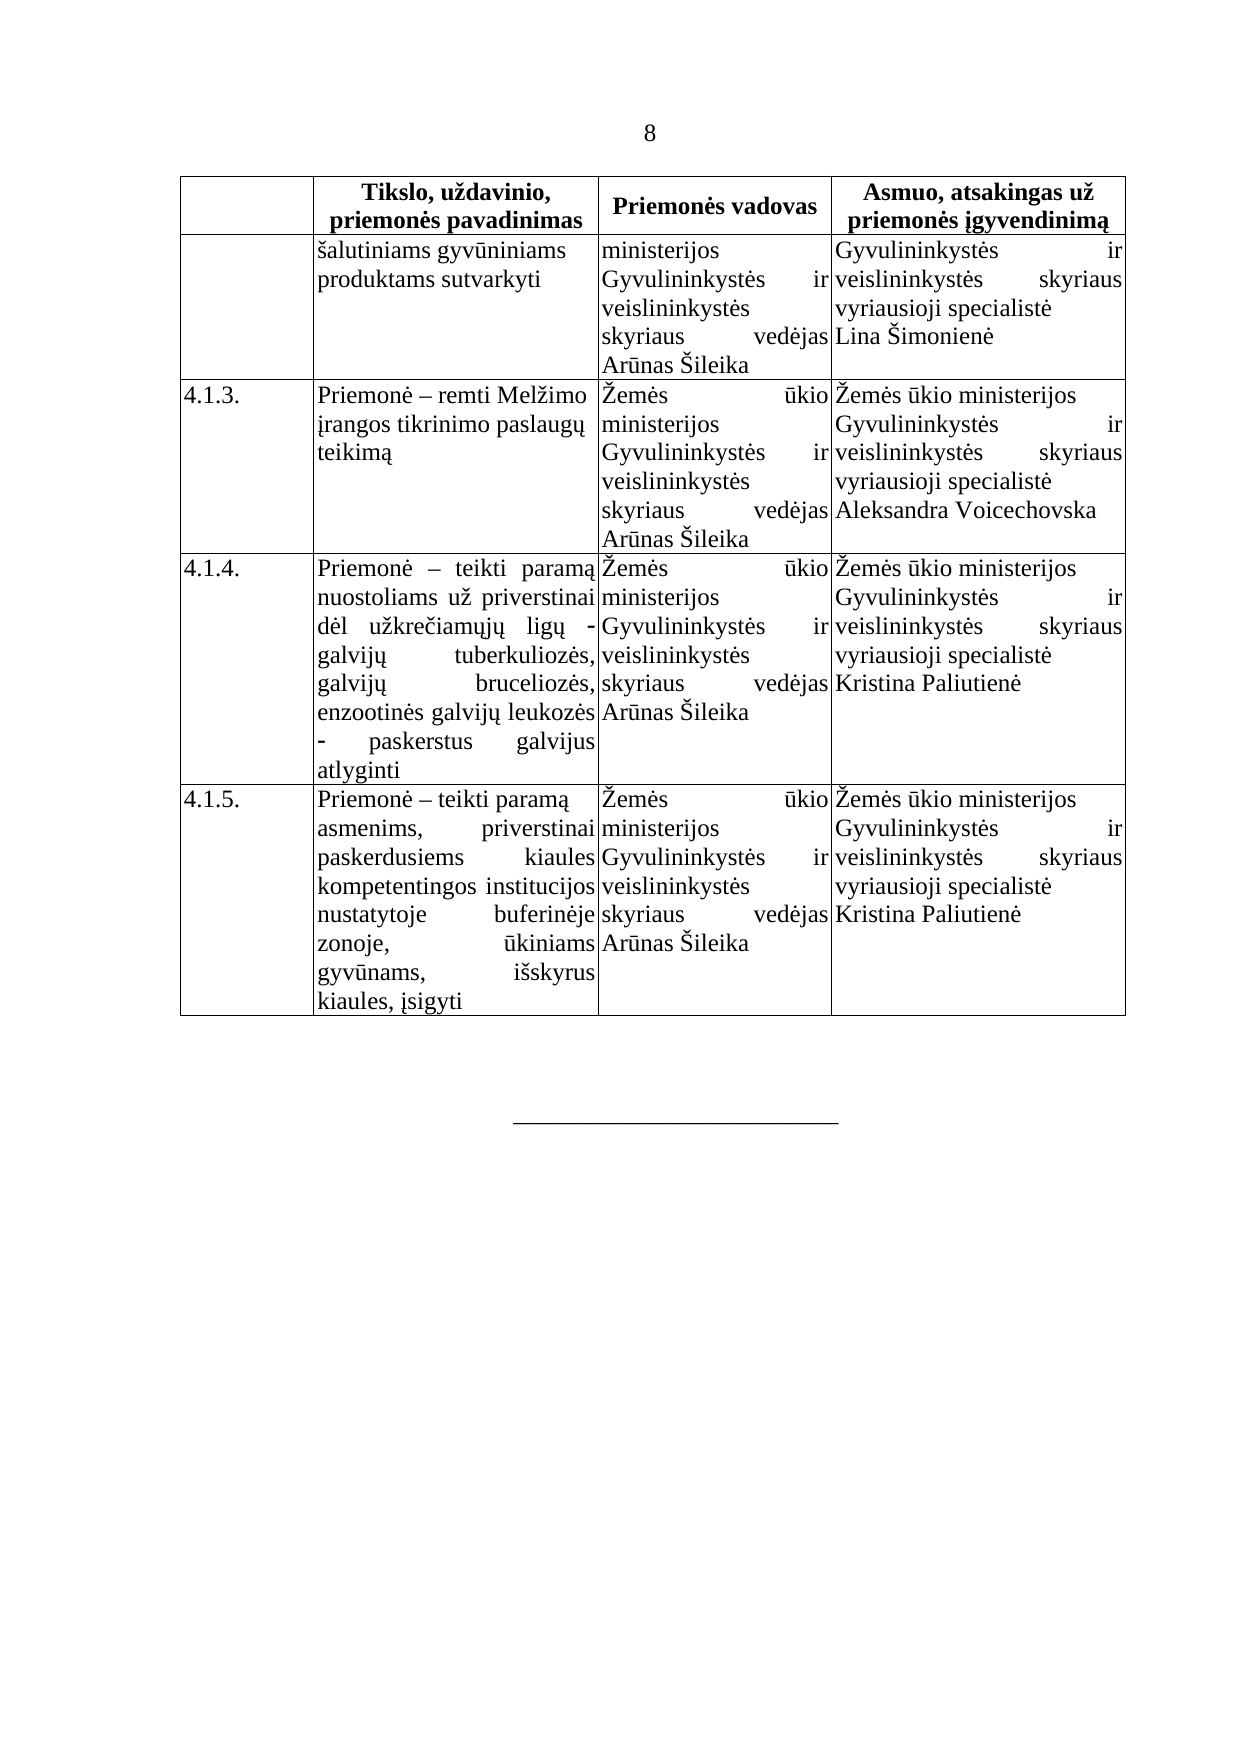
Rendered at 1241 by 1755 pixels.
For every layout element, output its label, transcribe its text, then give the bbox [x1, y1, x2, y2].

text __________________________ [177, 1098, 1122, 1127]
table_cell Žemės ūkio ministerijos Gyvulininkystės ir veislininkystės skyriaus vedėjas Arūnas Šileika [599, 785, 831, 1014]
table_header Tikslo, uždavinio, priemonės pavadinimas [314, 177, 598, 234]
table_cell ministerijos Gyvulininkystės ir veislininkystės skyriaus vedėjas Arūnas Šileika [599, 235, 831, 379]
table_cell 4.1.3. [181, 380, 313, 552]
table_cell Žemės ūkio ministerijos Gyvulininkystės ir veislininkystės skyriaus vyriausioji specialistė Aleksandra Voicechovska [832, 380, 1125, 552]
table_cell Žemės ūkio ministerijos Gyvulininkystės ir veislininkystės skyriaus vyriausioji specialistė Kristina Paliutienė [832, 785, 1125, 1014]
table_cell Priemonė – teikti paramą nuostoliams už priverstinai dėl užkrečiamųjų ligų  galvijų tuberkuliozės, galvijų bruceliozės, enzootinės galvijų leukozės  paskerstus galvijus atlyginti [314, 554, 598, 783]
table_cell Žemės ūkio ministerijos Gyvulininkystės ir veislininkystės skyriaus vyriausioji specialistė Kristina Paliutienė [832, 554, 1125, 783]
table_header [181, 177, 313, 234]
table_header Asmuo, atsakingas už priemonės įgyvendinimą [832, 177, 1125, 234]
table_cell Žemės ūkio ministerijos Gyvulininkystės ir veislininkystės skyriaus vedėjas Arūnas Šileika [599, 554, 831, 783]
table_cell Priemonė – remti Melžimo įrangos tikrinimo paslaugų teikimą [314, 380, 598, 552]
table_cell Priemonė – teikti paramą šalutiniams gyvūniniams produktams sutvarkyti [314, 235, 598, 379]
table_cell Priemonė – teikti paramą asmenims, priverstinai paskerdusiems kiaules kompetentingos institucijos nustatytoje buferinėje zonoje, ūkiniams gyvūnams, išskyrus kiaules, įsigyti [314, 785, 598, 1014]
table_cell 4.1.4. [181, 554, 313, 783]
table_header Priemonės vadovas [599, 177, 831, 234]
table_cell 4.1.2. [181, 235, 313, 379]
table_cell 4.1.5. [181, 785, 313, 1014]
table_cell Žemės ūkio ministerijos Gyvulininkystės ir veislininkystės skyriaus vedėjas Arūnas Šileika [599, 380, 831, 552]
